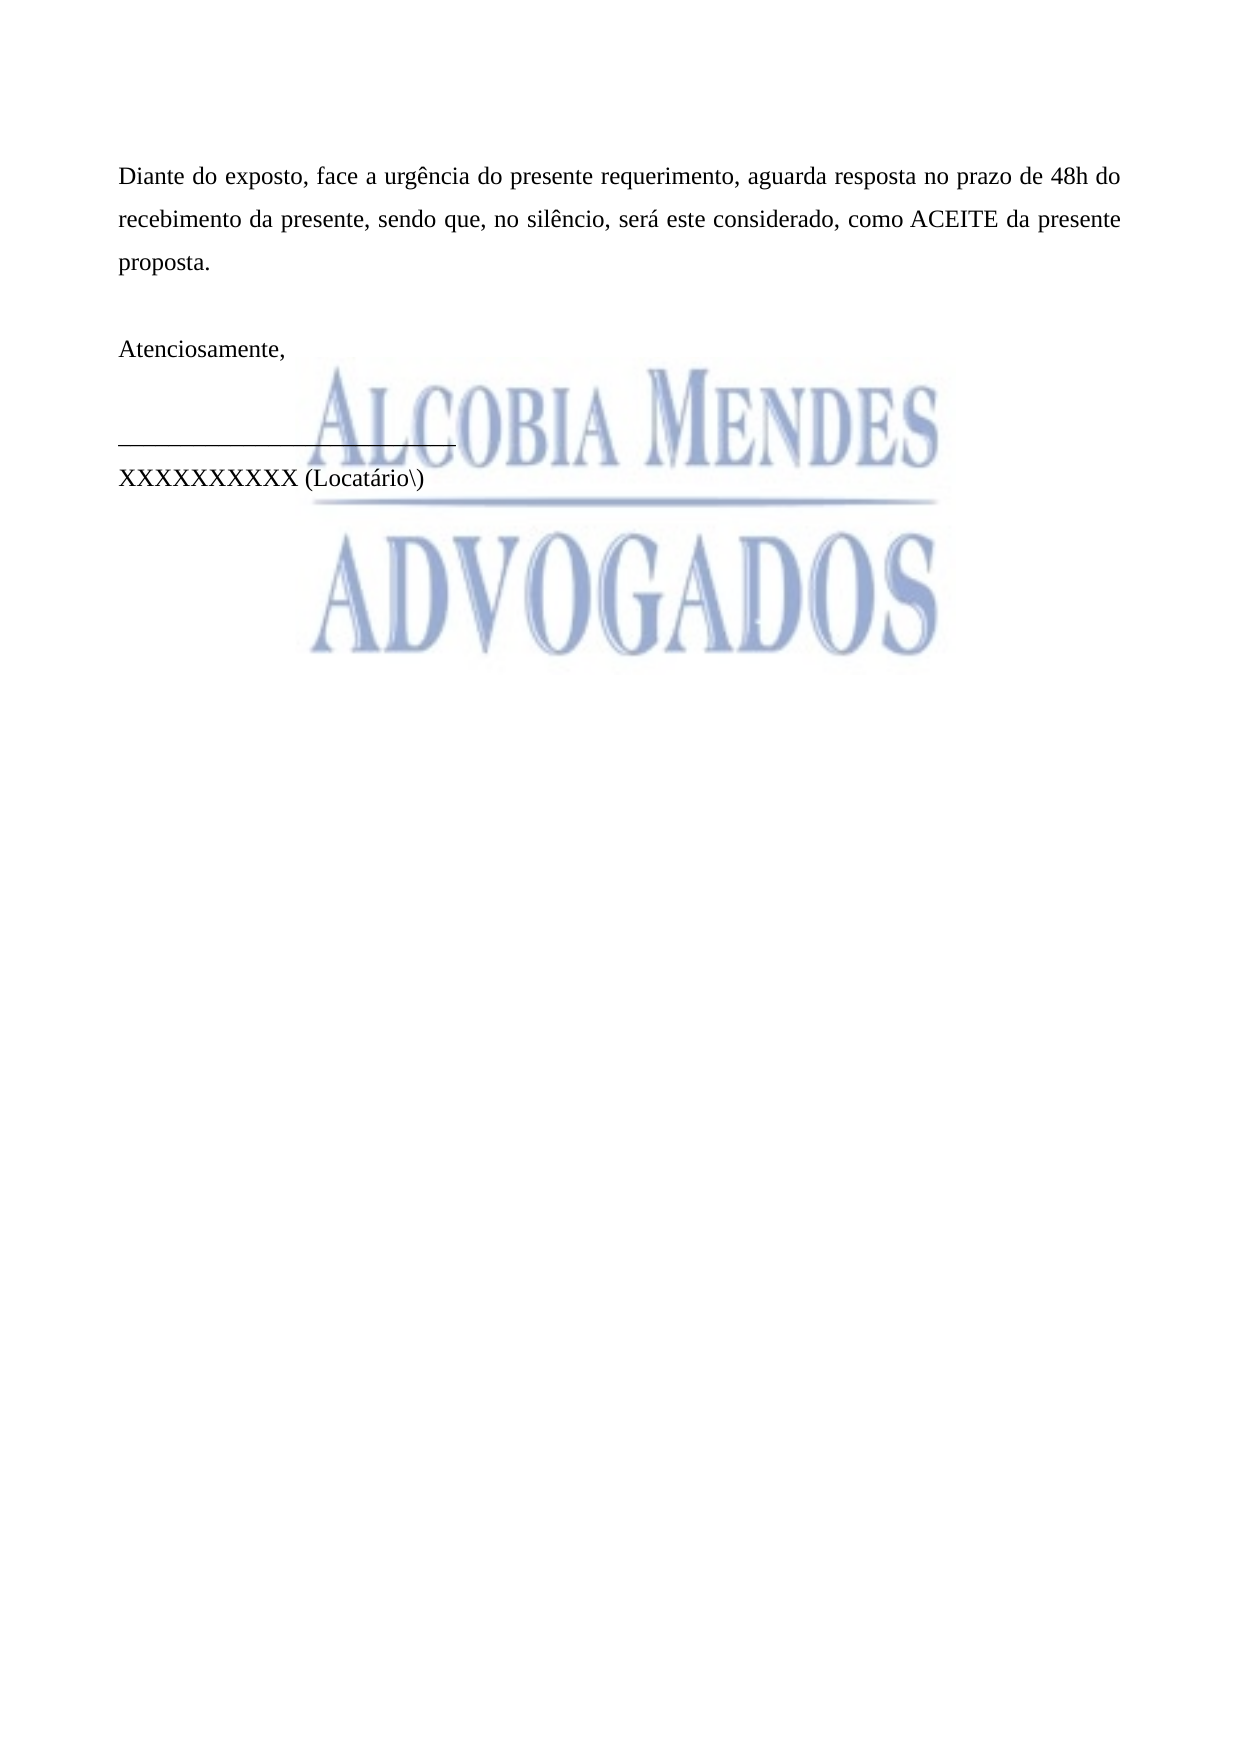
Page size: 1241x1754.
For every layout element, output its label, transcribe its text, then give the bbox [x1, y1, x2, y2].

text Diante do exposto, face a urgência do presente requerimento, aguarda resposta no prazo de 48h do recebimento da presente, sendo que, no silêncio, será este considerado, como ACEITE da presente proposta. [118, 161, 1122, 276]
text ___________________________ [957, 420, 1122, 449]
text XXXXXXXXXX (Locatário\) [118, 463, 295, 492]
text Atenciosamente, [118, 334, 1122, 362]
text ___________________________ [118, 420, 295, 445]
text XXXXXXXXXX (Locatário\) [957, 463, 1122, 492]
